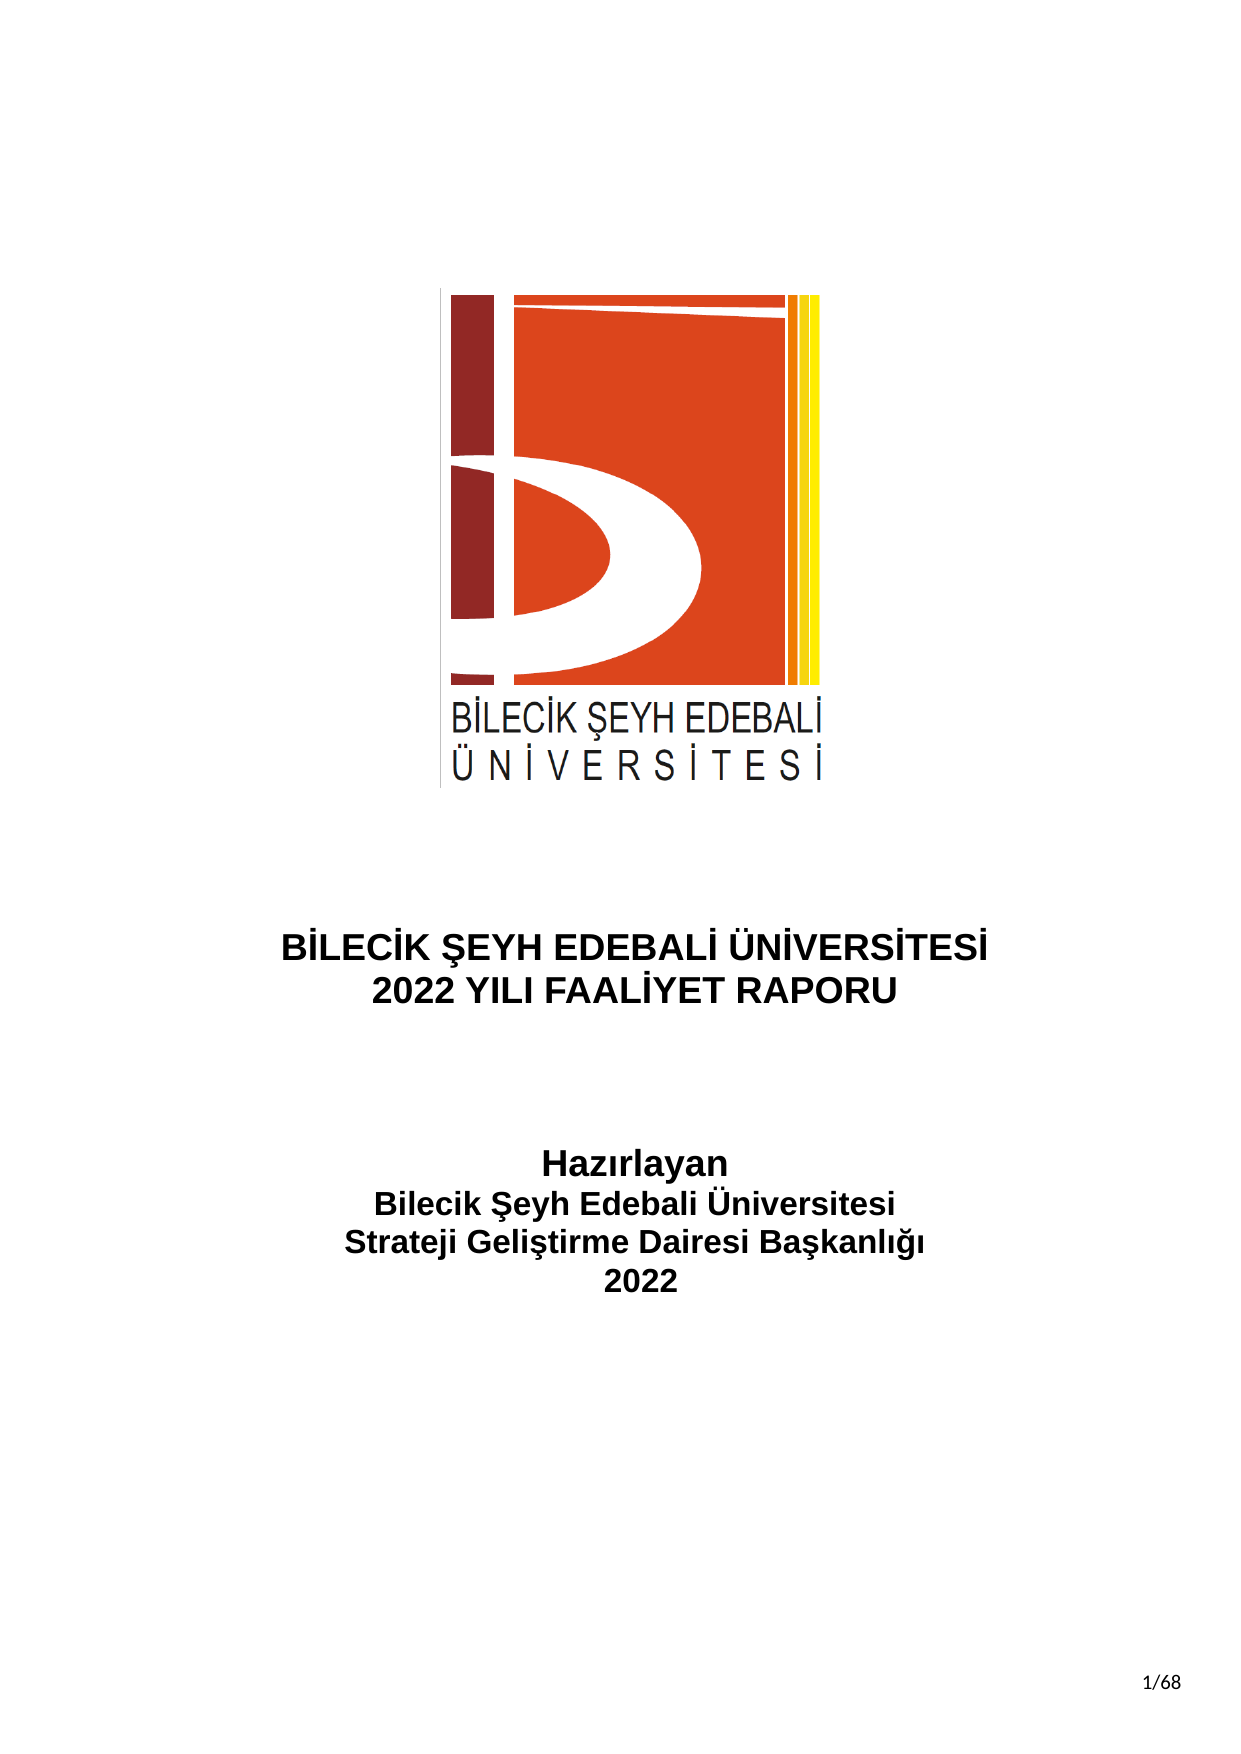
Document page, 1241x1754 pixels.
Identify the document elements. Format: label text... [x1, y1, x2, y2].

text Bilecik Şeyh Edebali Üniversitesi [88, 1184, 1181, 1223]
text BİLECİK ŞEYH EDEBALİ ÜNİVERSİTESİ [88, 925, 1181, 968]
text 2022 [100, 1261, 1181, 1299]
text Strateji Geliştirme Dairesi Başkanlığı [88, 1223, 1181, 1261]
text 2022 YILI FAALİYET RAPORU [88, 968, 1181, 1012]
text Hazırlayan [88, 1141, 1181, 1184]
